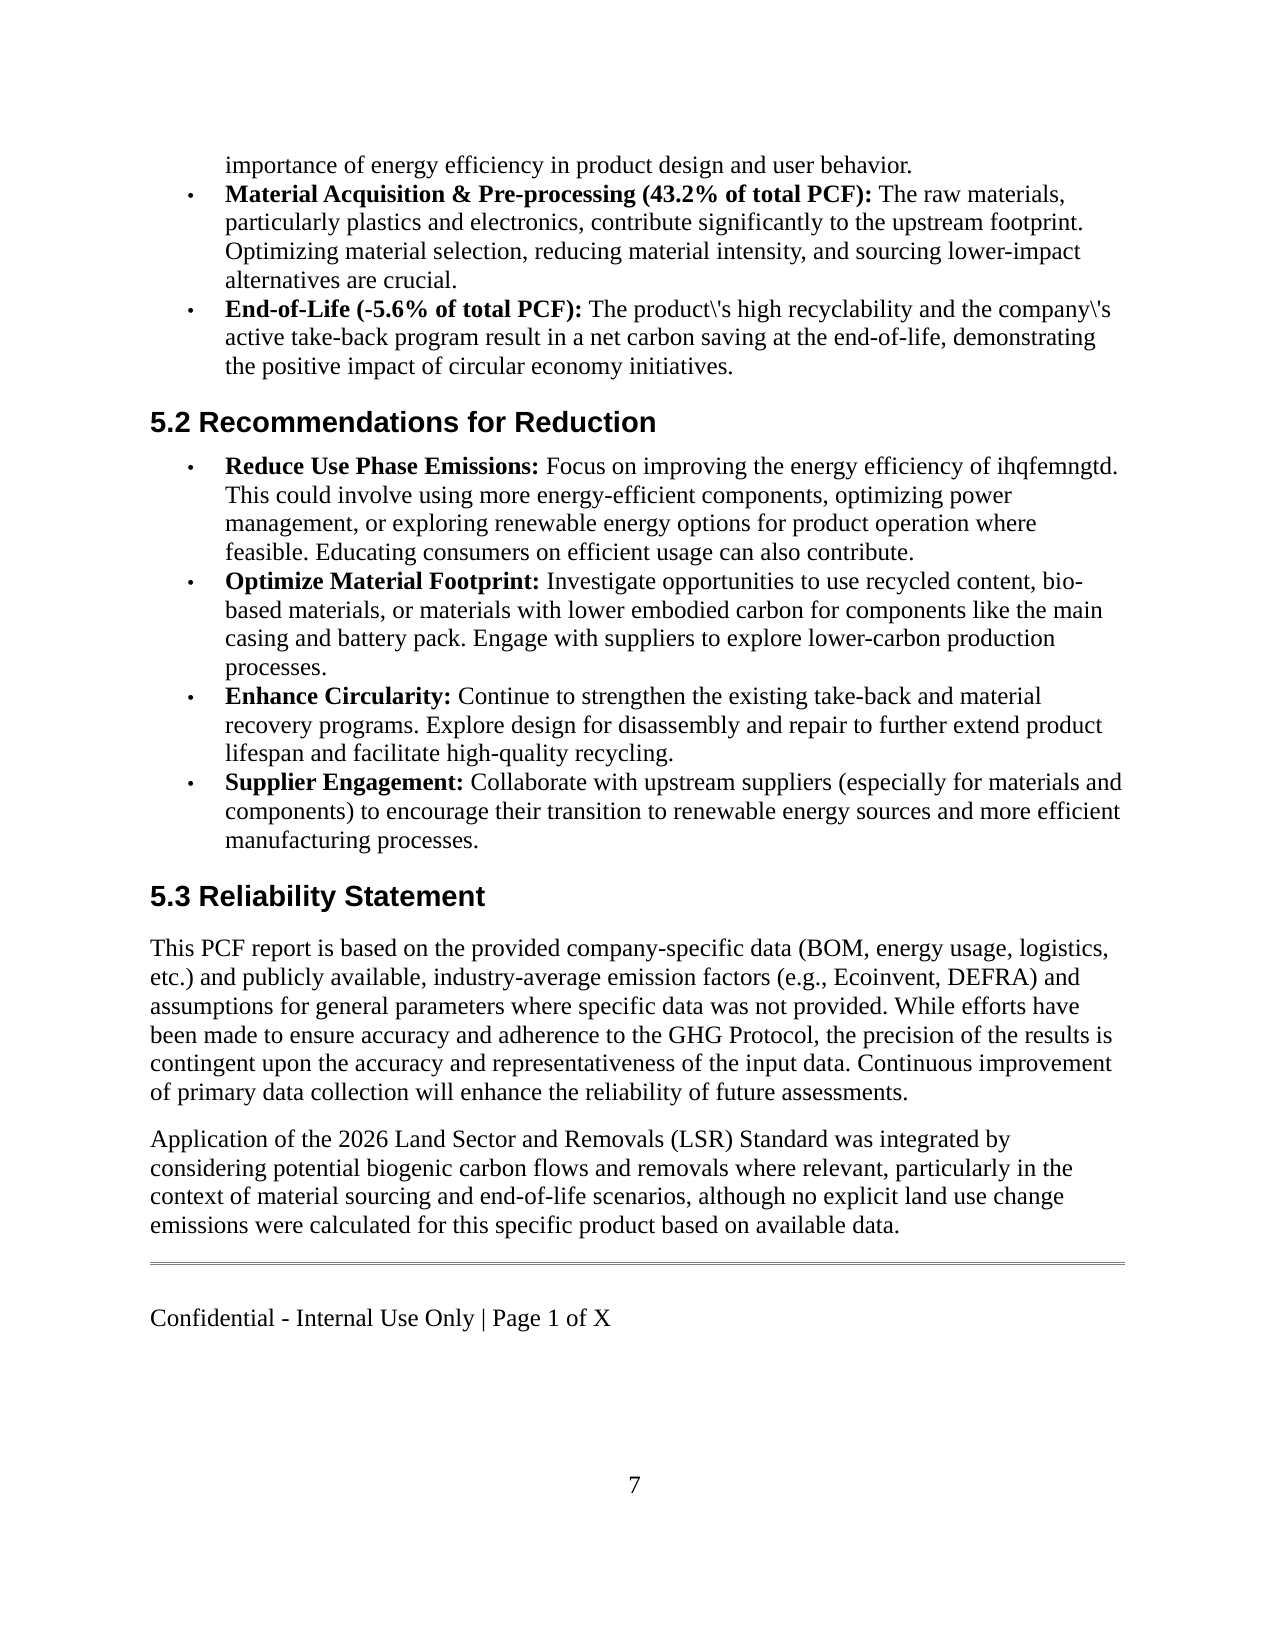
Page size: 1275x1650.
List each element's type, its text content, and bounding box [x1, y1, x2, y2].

text This PCF report is based on the provided company-specific data (BOM, energy usage, logistics, etc.) and publicly available, industry-average emission factors (e.g., Ecoinvent, DEFRA) and assumptions for general parameters where specific data was not provided. While efforts have been made to ensure accuracy and adherence to the GHG Protocol, the precision of the results is contingent upon the accuracy and representativeness of the input data. Continuous improvement of primary data collection will enhance the reliability of future assessments. [150, 933, 1125, 1106]
list Enhance Circularity: Continue to strengthen the existing take-back and material recovery programs. Explore design for disassembly and repair to further extend product lifespan and facilitate high-quality recycling. [187, 681, 1125, 767]
subtitle 5.2 Recommendations for Reduction [150, 405, 1125, 438]
subtitle 5.3 Reliability Statement [150, 878, 1125, 912]
text Confidential - Internal Use Only | Page 1 of X [150, 1303, 1125, 1332]
list Supplier Engagement: Collaborate with upstream suppliers (especially for materials and components) to encourage their transition to renewable energy sources and more efficient manufacturing processes. [187, 767, 1125, 853]
list End-of-Life (-5.6% of total PCF): The product\'s high recyclability and the company\'s active take-back program result in a net carbon saving at the end-of-life, demonstrating the positive impact of circular economy initiatives. [187, 294, 1125, 380]
text Application of the 2026 Land Sector and Removals (LSR) Standard was integrated by considering potential biogenic carbon flows and removals where relevant, particularly in the context of material sourcing and end-of-life scenarios, although no explicit land use change emissions were calculated for this specific product based on available data. [150, 1124, 1125, 1239]
list Reduce Use Phase Emissions: Focus on improving the energy efficiency of ihqfemngtd. This could involve using more energy-efficient components, optimizing power management, or exploring renewable energy options for product operation where feasible. Educating consumers on efficient usage can also contribute. [187, 451, 1125, 566]
list Material Acquisition & Pre-processing (43.2% of total PCF): The raw materials, particularly plastics and electronics, contribute significantly to the upstream footprint. Optimizing material selection, reducing material intensity, and sourcing lower-impact alternatives are crucial. [187, 179, 1125, 294]
list Optimize Material Footprint: Investigate opportunities to use recycled content, bio-based materials, or materials with lower embodied carbon for components like the main casing and battery pack. Engage with suppliers to explore lower-carbon production processes. [187, 566, 1125, 681]
list importance of energy efficiency in product design and user behavior. [187, 150, 1125, 179]
